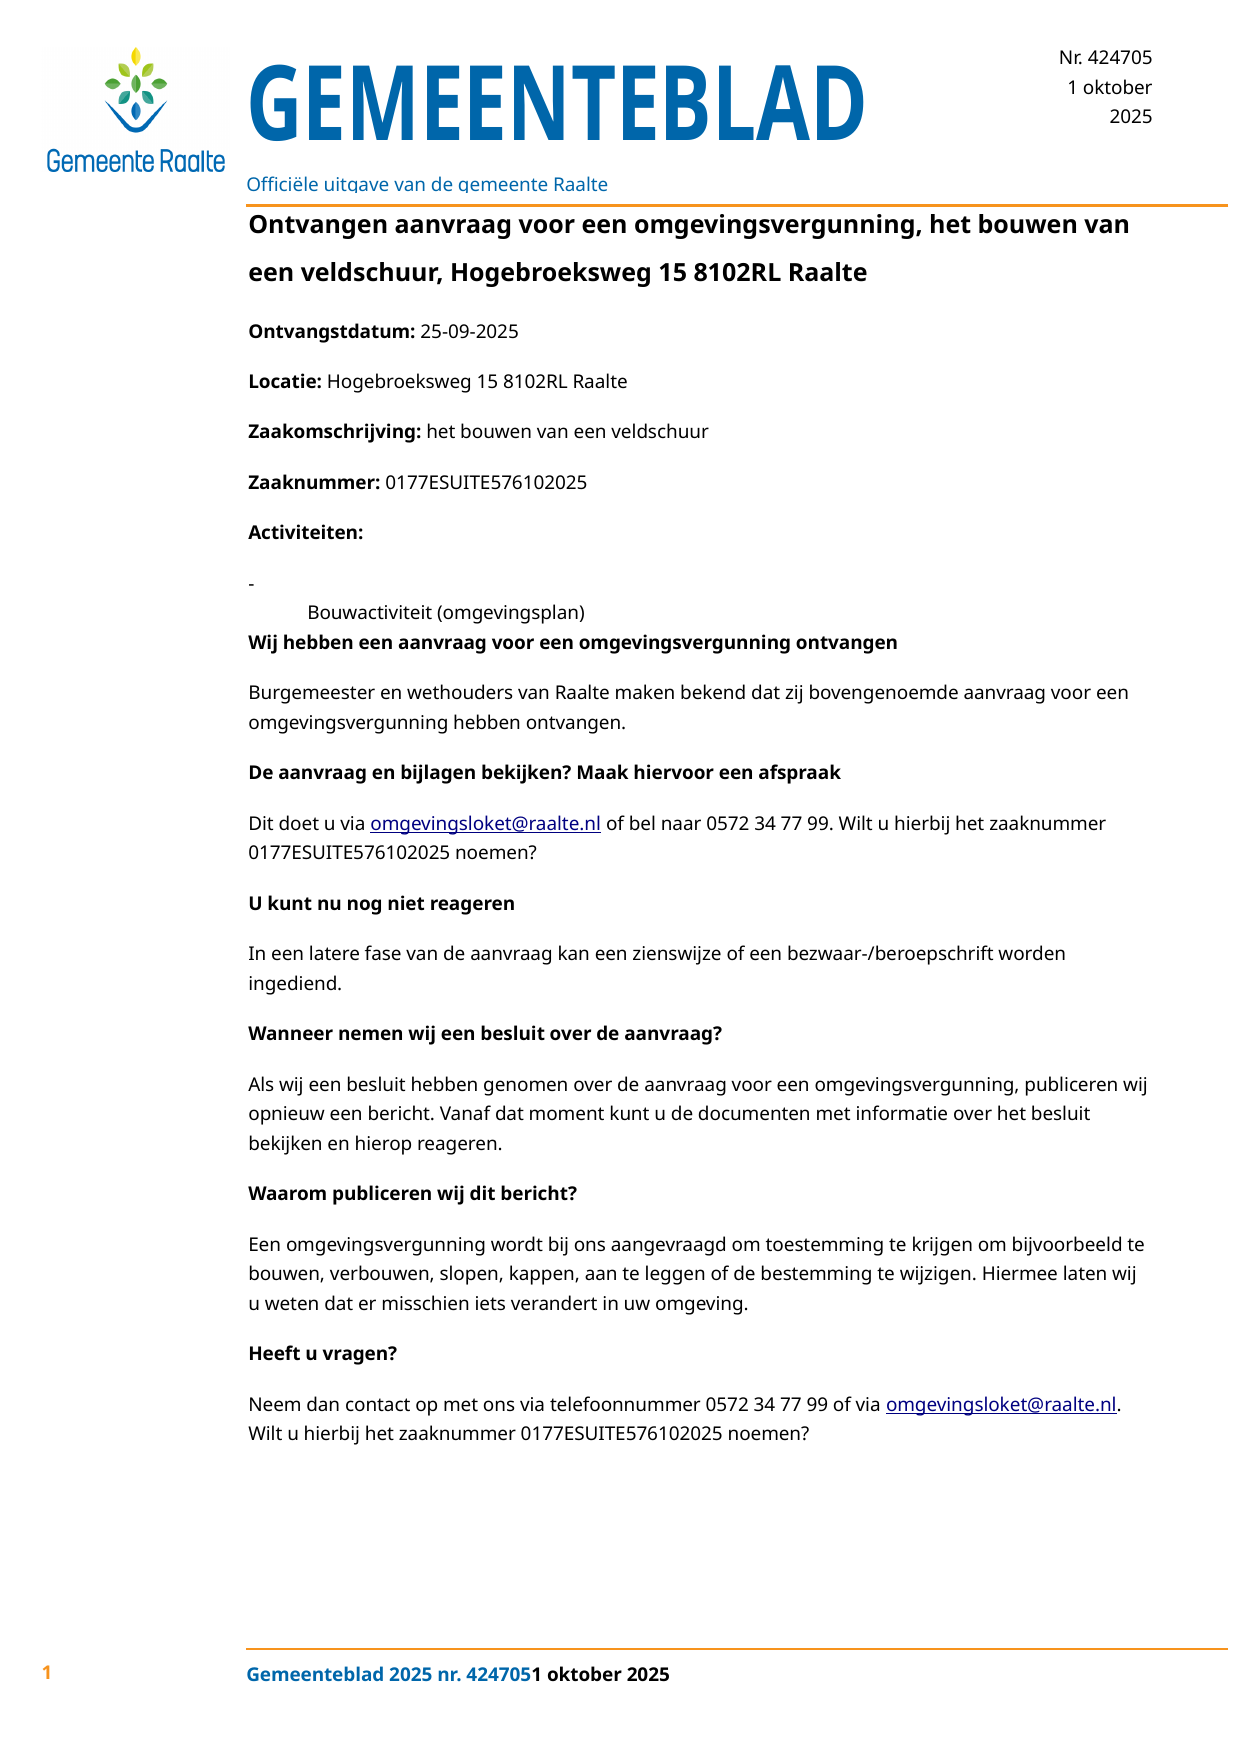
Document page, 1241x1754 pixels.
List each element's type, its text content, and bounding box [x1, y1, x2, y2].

text Neem dan contact op met ons via telefoonnummer 0572 34 77 99 of via omgevingsloket@raalte.nl. Wilt u hierbij het zaaknummer 0177ESUITE576102025 noemen? [248, 1391, 1152, 1446]
picture [41, 47, 231, 172]
text Wanneer nemen wij een besluit over de aanvraag? [248, 1020, 1152, 1046]
text Locatie: Hogebroeksweg 15 8102RL Raalte [248, 368, 1152, 394]
text Wij hebben een aanvraag voor een omgevingsvergunning ontvangen [248, 629, 1152, 655]
text Ontvangstdatum: 25-09-2025 [248, 318, 1152, 344]
text Activiteiten: [248, 519, 1152, 545]
text Heeft u vragen? [248, 1340, 1152, 1366]
text Dit doet u via omgevingsloket@raalte.nl of bel naar 0572 34 77 99. Wilt u hierbij het zaaknummer 0177ESUITE576102025 noemen? [248, 810, 1152, 865]
text Zaakomschrijving: het bouwen van een veldschuur [248, 419, 1152, 444]
text Ontvangen aanvraag voor een omgevingsvergunning, het bouwen van een veldschuur, Hogebroeksweg 15 8102RL Raalte [248, 207, 1152, 288]
text Waarom publiceren wij dit bericht? [248, 1180, 1152, 1206]
text In een latere fase van de aanvraag kan een zienswijze of een bezwaar-/beroepschrift worden ingediend. [248, 940, 1152, 996]
text De aanvraag en bijlagen bekijken? Maak hiervoor een afspraak [248, 759, 1152, 785]
list Bouwactiviteit (omgevingsplan) [248, 599, 1152, 625]
text Burgemeester en wethouders van Raalte maken bekend dat zij bovengenoemde aanvraag voor een omgevingsvergunning hebben ontvangen. [248, 679, 1152, 735]
text U kunt nu nog niet reageren [248, 890, 1152, 916]
text Zaaknummer: 0177ESUITE576102025 [248, 469, 1152, 495]
text Een omgevingsvergunning wordt bij ons aangevraagd om toestemming te krijgen om bijvoorbeeld te bouwen, verbouwen, slopen, kappen, aan te leggen of de bestemming te wijzigen. Hiermee laten wij u weten dat er misschien iets verandert in uw omgeving. [248, 1231, 1152, 1316]
text Als wij een besluit hebben genomen over de aanvraag voor een omgevingsvergunning, publiceren wij opnieuw een bericht. Vanaf dat moment kunt u de documenten met informatie over het besluit bekijken en hierop reageren. [248, 1071, 1152, 1156]
